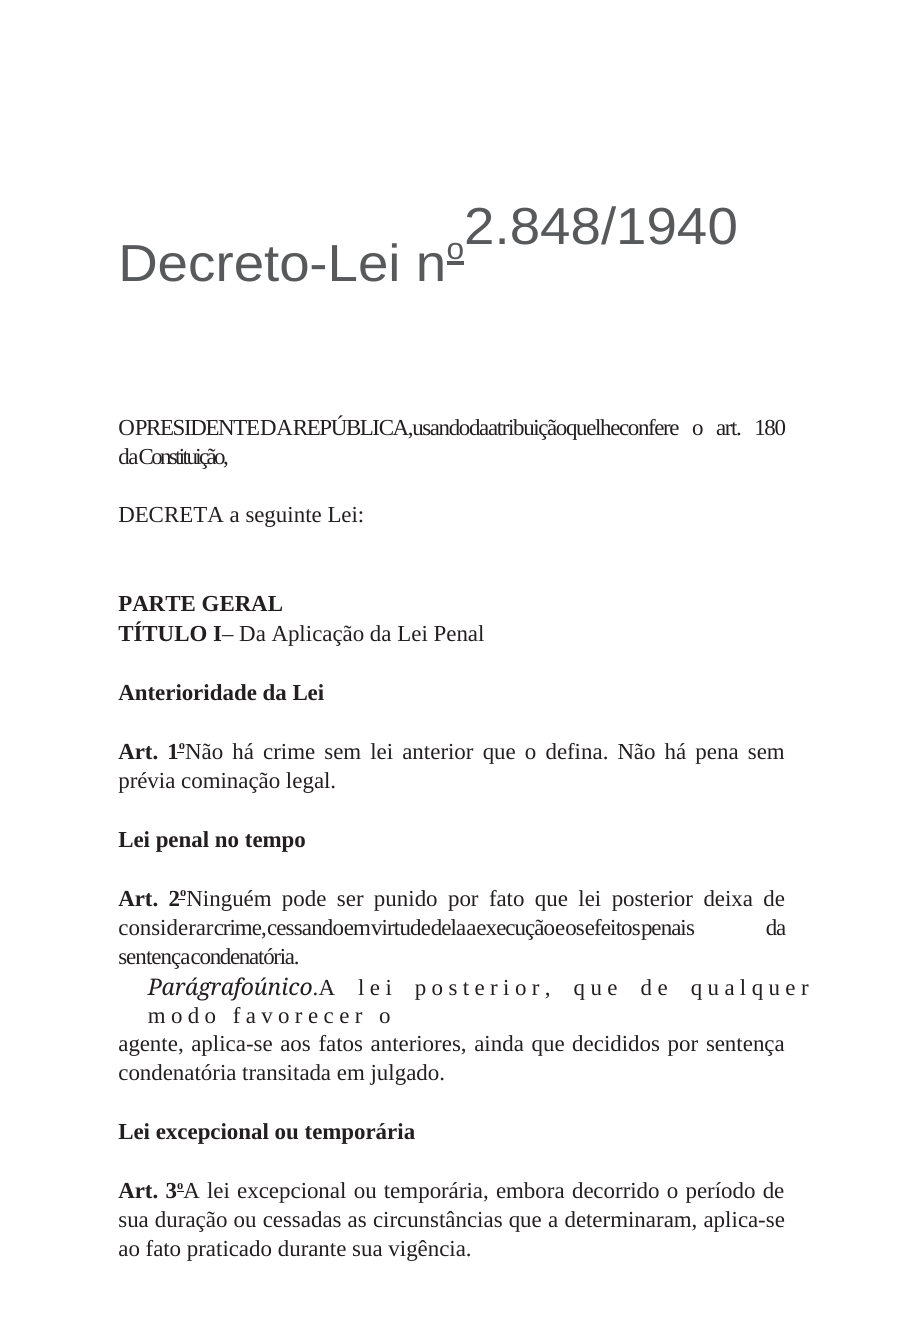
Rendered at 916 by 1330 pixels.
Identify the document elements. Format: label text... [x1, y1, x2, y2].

text TÍTULO I– Da Aplicação da Lei Penal [118, 619, 809, 646]
text DECRETA a seguinte Lei: [118, 501, 809, 528]
text Art. 3oA lei excepcional ou temporária, embora decorrido o período de sua duração ou cessadas as circunstâncias que a determinaram, aplica-se ao fato praticado durante sua vigência. [118, 1177, 786, 1262]
subtitle Anterioridade da Lei [118, 679, 809, 705]
text Art. 1oNão há crime sem lei anterior que o defina. Não há pena sem prévia cominação legal. [118, 738, 786, 793]
subtitle Lei excepcional ou temporária [118, 1118, 809, 1144]
text Art. 2oNinguém pode ser punido por fato que lei posterior deixa de considerarcrime,cessandoemvirtudedelaaexecuçãoeosefeitospenais da sentençacondenatória. [118, 885, 786, 969]
text Decreto-Lei no2.848/1940 [118, 195, 809, 292]
subtitle PARTE GERAL [118, 590, 809, 616]
subtitle Lei penal no tempo [118, 826, 809, 852]
text OPRESIDENTEDAREPÚBLICA,usandodaatribuiçãoquelheconfere o art. 180 daConstituição, [118, 413, 786, 469]
text agente, aplica-se aos fatos anteriores, ainda que decididos por sentença condenatória transitada em julgado. [118, 1030, 786, 1086]
text Parágrafoúnico.A lei posterior, que de qualquer modo favorecer o [148, 972, 809, 1029]
